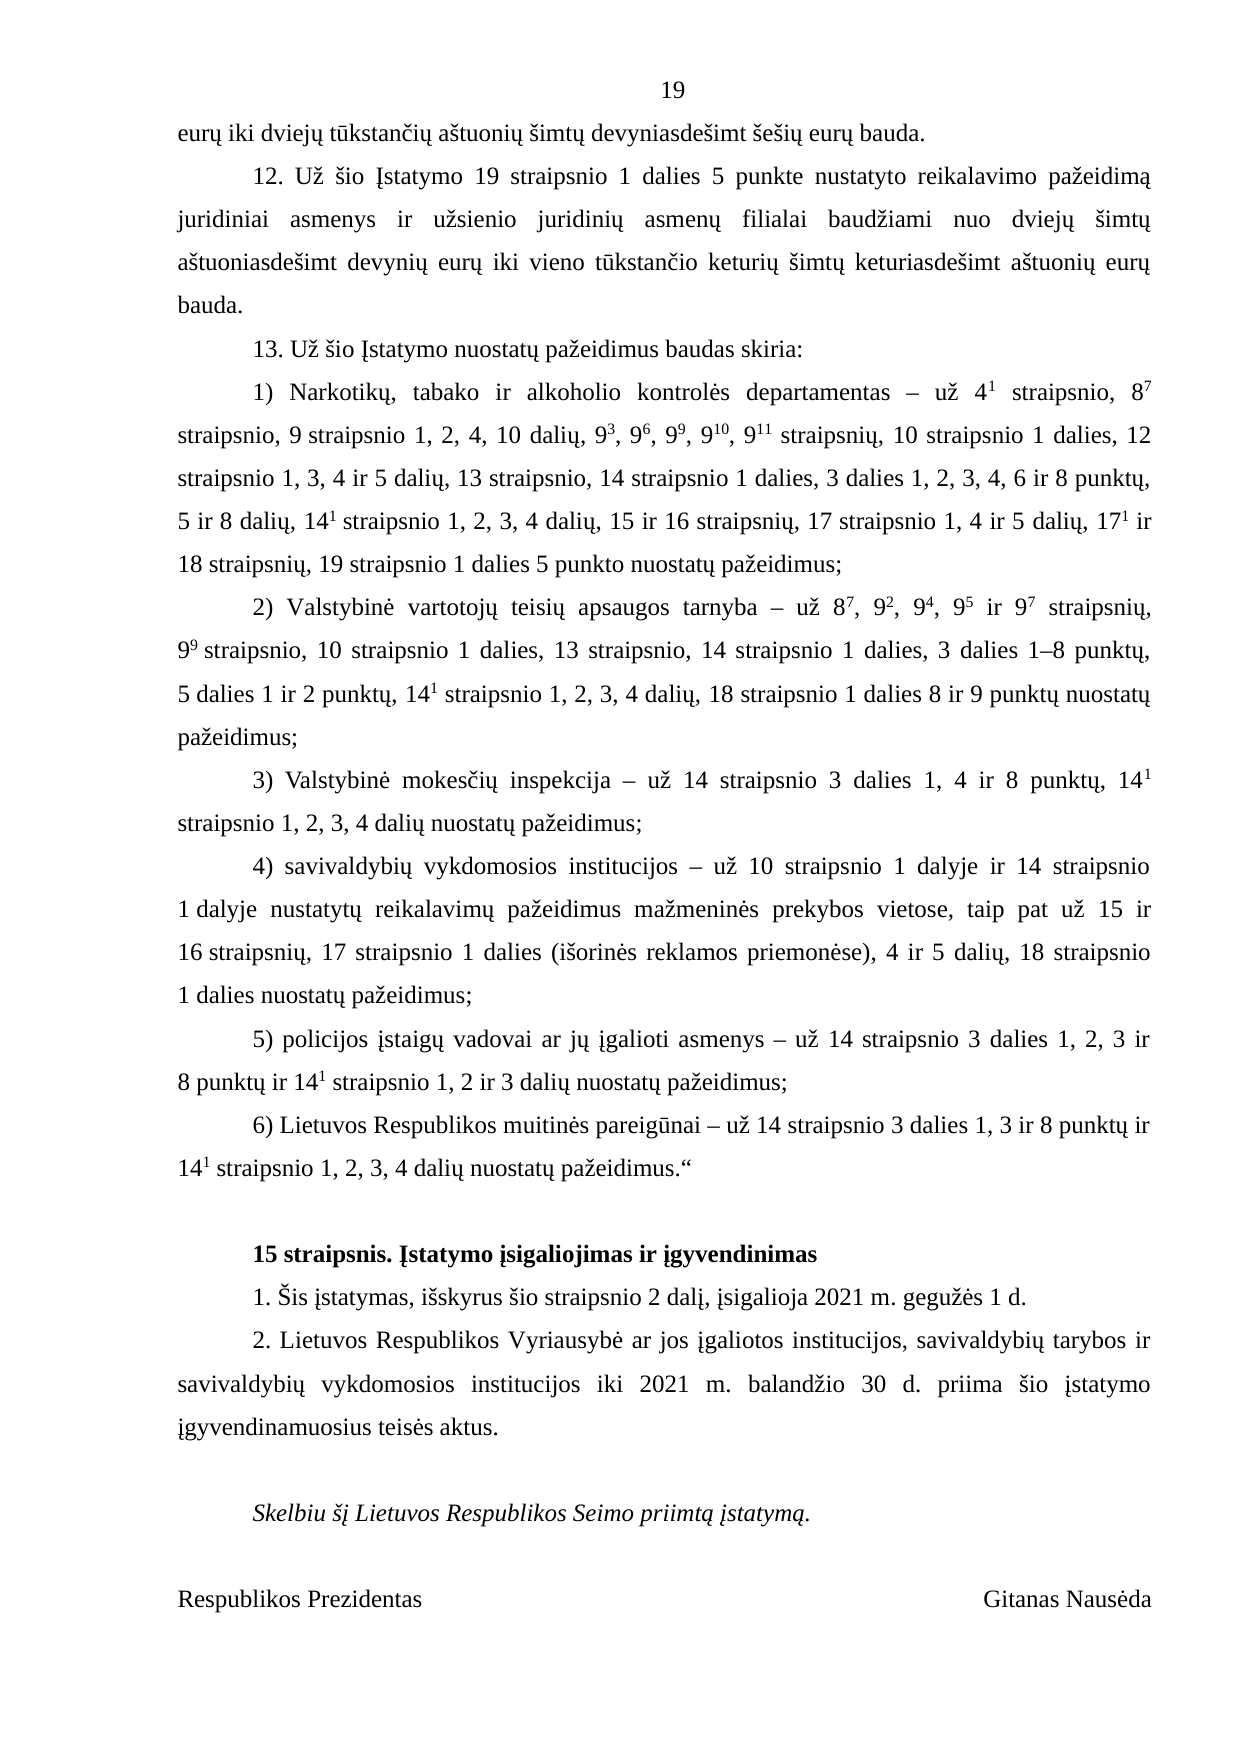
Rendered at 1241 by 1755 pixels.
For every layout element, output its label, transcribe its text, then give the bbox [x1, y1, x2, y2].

text 2. Lietuvos Respublikos Vyriausybė ar jos įgaliotos institucijos, savivaldybių tarybos ir savivaldybių vykdomosios institucijos iki 2021 m. balandžio 30 d. priima šio įstatymo įgyvendinamuosius teisės aktus. [177, 1326, 1152, 1441]
text 3) Valstybinė mokesčių inspekcija – už 14 straipsnio 3 dalies 1, 4 ir 8 punktų, 141 straipsnio 1, 2, 3, 4 dalių nuostatų pažeidimus; [177, 765, 1152, 837]
text Skelbiu šį Lietuvos Respublikos Seimo priimtą įstatymą. [177, 1498, 1152, 1527]
text 15 straipsnis. Įstatymo įsigaliojimas ir įgyvendinimas [177, 1239, 1152, 1268]
text eurų iki dviejų tūkstančių aštuonių šimtų devyniasdešimt šešių eurų bauda. [177, 118, 1152, 147]
text 6) Lietuvos Respublikos muitinės pareigūnai – už 14 straipsnio 3 dalies 1, 3 ir 8 punktų ir 141 straipsnio 1, 2, 3, 4 dalių nuostatų pažeidimus.“ [177, 1110, 1152, 1182]
text 1. Šis įstatymas, išskyrus šio straipsnio 2 dalį, įsigalioja 2021 m. gegužės 1 d. [177, 1282, 1152, 1311]
text Respublikos Prezidentas Gitanas Nausėda [177, 1584, 1152, 1613]
text 2) Valstybinė vartotojų teisių apsaugos tarnyba – už 87, 92, 94, 95 ir 97 straipsnių, 99 straipsnio, 10 straipsnio 1 dalies, 13 straipsnio, 14 straipsnio 1 dalies, 3 dalies 1–8 punktų, 5 dalies 1 ir 2 punktų, 141 straipsnio 1, 2, 3, 4 dalių, 18 straipsnio 1 dalies 8 ir 9 punktų nuostatų pažeidimus; [177, 592, 1152, 751]
text 13. Už šio Įstatymo nuostatų pažeidimus baudas skiria: [177, 334, 1152, 362]
text 5) policijos įstaigų vadovai ar jų įgalioti asmenys – už 14 straipsnio 3 dalies 1, 2, 3 ir 8 punktų ir 141 straipsnio 1, 2 ir 3 dalių nuostatų pažeidimus; [177, 1024, 1152, 1096]
text 12. Už šio Įstatymo 19 straipsnio 1 dalies 5 punkte nustatyto reikalavimo pažeidimą juridiniai asmenys ir užsienio juridinių asmenų filialai baudžiami nuo dviejų šimtų aštuoniasdešimt devynių eurų iki vieno tūkstančio keturių šimtų keturiasdešimt aštuonių eurų bauda. [177, 161, 1152, 319]
text 1) Narkotikų, tabako ir alkoholio kontrolės departamentas – už 41 straipsnio, 87 straipsnio, 9 straipsnio 1, 2, 4, 10 dalių, 93, 96, 99, 910, 911 straipsnių, 10 straipsnio 1 dalies, 12 straipsnio 1, 3, 4 ir 5 dalių, 13 straipsnio, 14 straipsnio 1 dalies, 3 dalies 1, 2, 3, 4, 6 ir 8 punktų, 5 ir 8 dalių, 141 straipsnio 1, 2, 3, 4 dalių, 15 ir 16 straipsnių, 17 straipsnio 1, 4 ir 5 dalių, 171 ir 18 straipsnių, 19 straipsnio 1 dalies 5 punkto nuostatų pažeidimus; [177, 377, 1152, 578]
text 4) savivaldybių vykdomosios institucijos – už 10 straipsnio 1 dalyje ir 14 straipsnio 1 dalyje nustatytų reikalavimų pažeidimus mažmeninės prekybos vietose, taip pat už 15 ir 16 straipsnių, 17 straipsnio 1 dalies (išorinės reklamos priemonėse), 4 ir 5 dalių, 18 straipsnio 1 dalies nuostatų pažeidimus; [177, 851, 1152, 1009]
